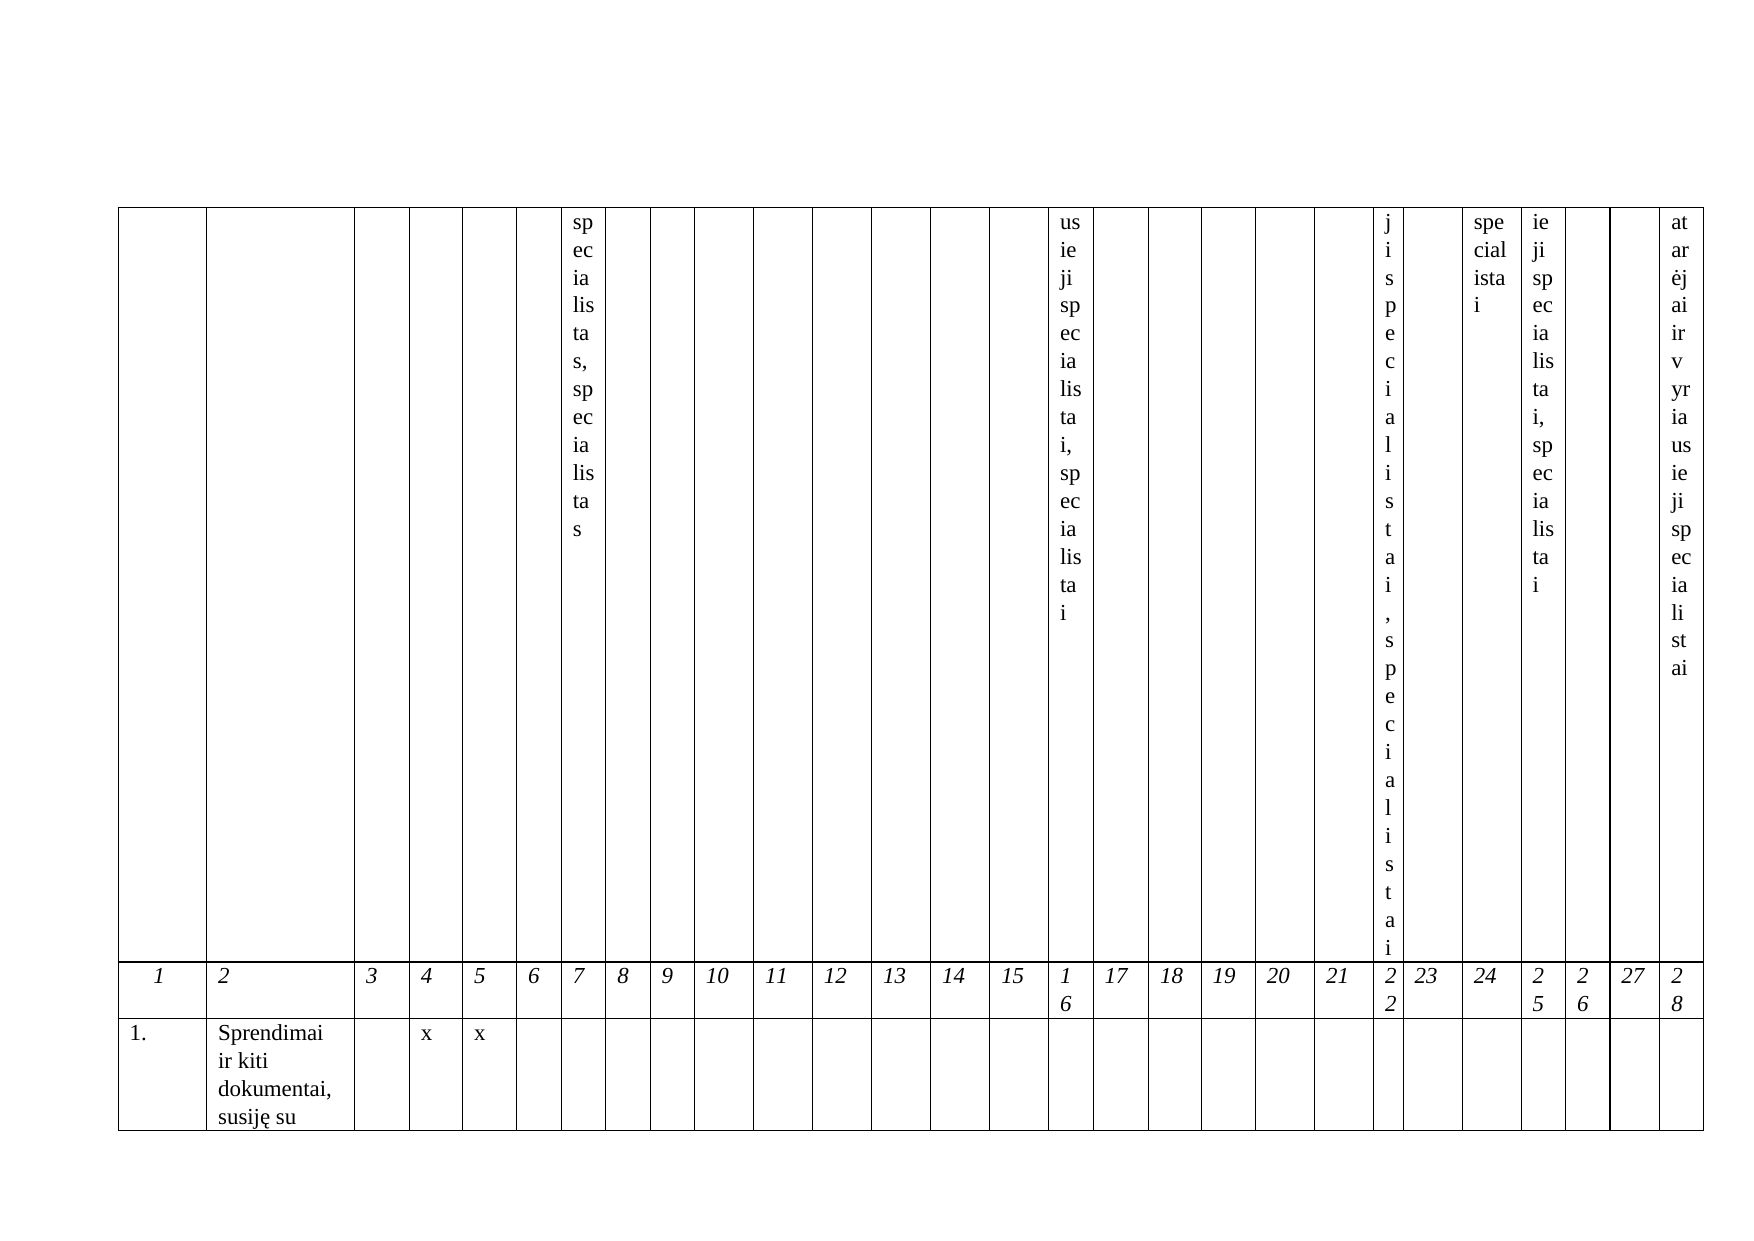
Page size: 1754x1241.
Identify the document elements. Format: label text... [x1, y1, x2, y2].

table_cell [1049, 1019, 1093, 1129]
table_cell 18 [1149, 963, 1201, 1018]
table_header [1404, 208, 1462, 961]
table_cell 26 [1566, 963, 1609, 1018]
table_header [119, 208, 206, 961]
table_cell [1463, 1019, 1521, 1129]
table_cell [1522, 1019, 1565, 1129]
table_header Priežiūros departamento vyriausieji specialistai, specialistai [1374, 208, 1403, 961]
table_cell 3 [355, 963, 409, 1018]
table_cell [1256, 1019, 1314, 1129]
table_header [695, 208, 753, 961]
table_cell 22 [1374, 963, 1403, 1018]
table_header Teisės ir rizikų valdymo skyriaus vedėjas [1094, 208, 1148, 961]
table_cell [517, 1019, 561, 1129]
table_header [463, 208, 516, 961]
table_header [410, 208, 462, 961]
table_header Priežiūros departamento skyrių vyriausieji inspektoriai, vyresnieji inspektoriai, vyriausieji specialistai, specialistai [1463, 208, 1521, 961]
table_cell 23 [1404, 963, 1462, 1018]
table_cell [1374, 1019, 1403, 1129]
table_header Paslaugų departamento vyriausiasis specialistas, vyresnysis specialistas, specialistas [562, 208, 605, 961]
table_cell 15 [990, 963, 1048, 1018]
table_cell 20 [1256, 963, 1314, 1018]
table_cell [1404, 1019, 1462, 1129]
table_header [1566, 208, 1609, 961]
table_cell 11 [754, 963, 812, 1018]
table_cell 1. [119, 1019, 206, 1129]
table_cell 25 [1522, 963, 1565, 1018]
table_cell 24 [1463, 963, 1521, 1018]
table_header Komunikacijos ir tarptautinio bendradarbiavimo skyriaus patarėjai ir vyriausieji specialistai [1660, 208, 1703, 961]
table_header [1315, 208, 1373, 961]
table_cell [990, 1019, 1048, 1129]
table_cell [1660, 1019, 1703, 1129]
table_header [1149, 208, 1201, 961]
table_cell 14 [931, 963, 989, 1018]
table_header [517, 208, 561, 961]
table_cell [695, 1019, 753, 1129]
table_cell [1611, 1019, 1659, 1129]
table_header [651, 208, 694, 961]
table_cell [1094, 1019, 1148, 1129]
table_cell 28 [1660, 963, 1703, 1018]
table_header [1611, 208, 1659, 961]
table_cell x [463, 1019, 516, 1129]
table_cell Sprendimai ir kiti dokumentai, susiję su [207, 1019, 354, 1129]
table_cell 10 [695, 963, 753, 1018]
table_header Administracinių nusižengimų teisenos skyriaus patarėjas, vyriausieji specialistai, specialistai [1522, 208, 1565, 961]
table_cell x [410, 1019, 462, 1129]
table_cell 21 [1315, 963, 1373, 1018]
table_header [207, 208, 354, 961]
table_cell [754, 1019, 812, 1129]
table_cell 6 [517, 963, 561, 1018]
table_cell 2 [207, 963, 354, 1018]
table_cell 16 [1049, 963, 1093, 1018]
table_cell 7 [562, 963, 605, 1018]
table_cell [931, 1019, 989, 1129]
table_cell 17 [1094, 963, 1148, 1018]
table_cell [1202, 1019, 1255, 1129]
table_cell 13 [872, 963, 930, 1018]
table_cell 8 [606, 963, 650, 1018]
table_header [931, 208, 989, 961]
table_cell [562, 1019, 605, 1129]
table_cell [872, 1019, 930, 1129]
table_cell 27 [1611, 963, 1659, 1018]
table_cell 9 [651, 963, 694, 1018]
table_cell [1566, 1019, 1609, 1129]
table_cell 12 [813, 963, 871, 1018]
table_cell 5 [463, 963, 516, 1018]
table_cell [651, 1019, 694, 1129]
table_cell 1 [119, 963, 206, 1018]
table_header [606, 208, 650, 961]
table_cell [1149, 1019, 1201, 1129]
table_cell 4 [410, 963, 462, 1018]
table_cell 19 [1202, 963, 1255, 1018]
table_cell [813, 1019, 871, 1129]
table_cell [606, 1019, 650, 1129]
table_cell [355, 1019, 409, 1129]
table_header [1256, 208, 1314, 961]
table_header [754, 208, 812, 961]
table_header Civilinės aviacijos skyriaus vyresnieji patarėjai, patarėjai, vyriausieji specialistai, specialistai [1049, 208, 1093, 961]
table_header [813, 208, 871, 961]
table_header [1202, 208, 1255, 961]
table_header Transporto veiklos skyriaus vedėjas [872, 208, 930, 961]
table_cell [1315, 1019, 1373, 1129]
table_header [990, 208, 1048, 961]
table_header Paslaugų departamento skyrių vedėjai [355, 208, 409, 961]
